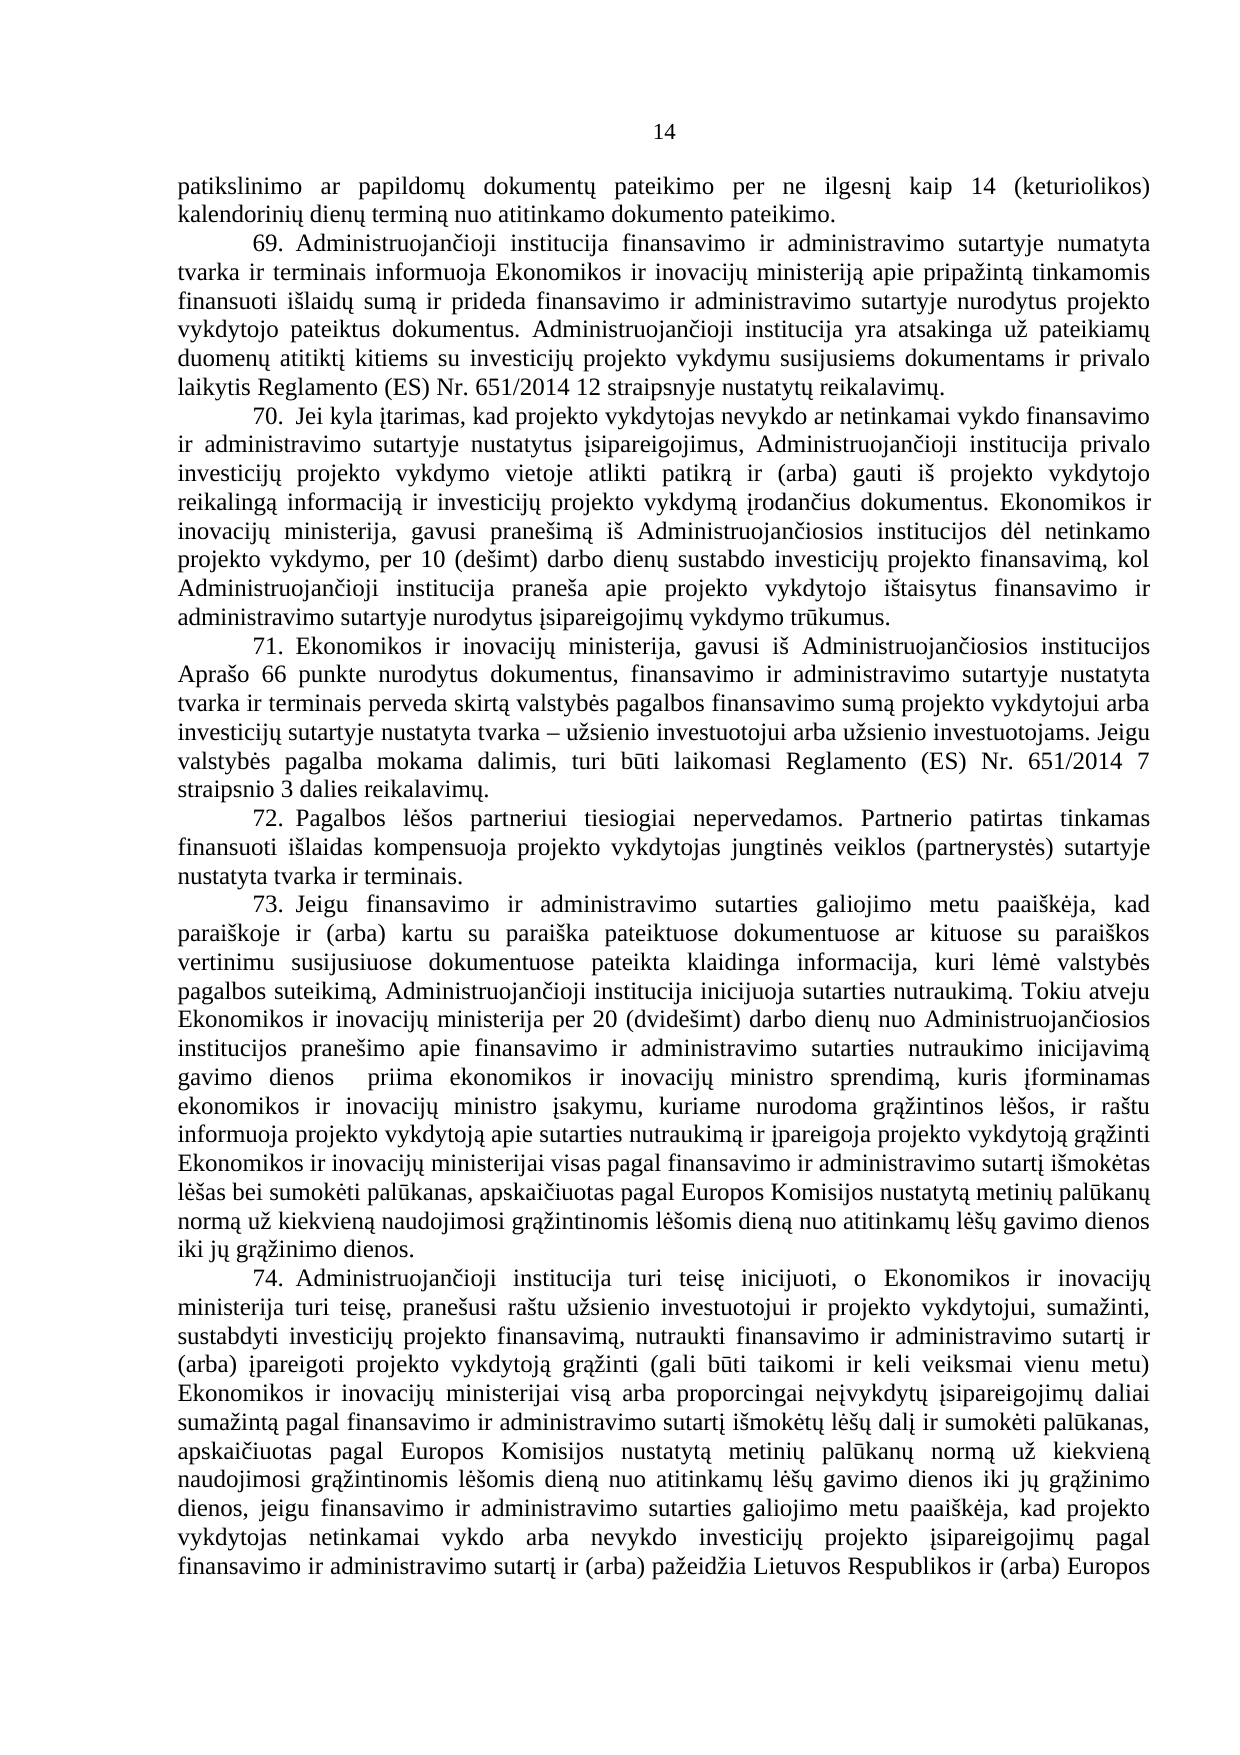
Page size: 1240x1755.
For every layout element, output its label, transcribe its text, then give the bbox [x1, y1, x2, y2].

text 71. Ekonomikos ir inovacijų ministerija, gavusi iš Administruojančiosios institucijos Aprašo 66 punkte nurodytus dokumentus, finansavimo ir administravimo sutartyje nustatyta tvarka ir terminais perveda skirtą valstybės pagalbos finansavimo sumą projekto vykdytojui arba investicijų sutartyje nustatyta tvarka – užsienio investuotojui arba užsienio investuotojams. Jeigu valstybės pagalba mokama dalimis, turi būti laikomasi Reglamento (ES) Nr. 651/2014 7 straipsnio 3 dalies reikalavimų. [177, 631, 1151, 803]
text patikslinimo ar papildomų dokumentų pateikimo per ne ilgesnį kaip 14 (keturiolikos) kalendorinių dienų terminą nuo atitinkamo dokumento pateikimo. [177, 171, 1151, 228]
text 73. Jeigu finansavimo ir administravimo sutarties galiojimo metu paaiškėja, kad paraiškoje ir (arba) kartu su paraiška pateiktuose dokumentuose ar kituose su paraiškos vertinimu susijusiuose dokumentuose pateikta klaidinga informacija, kuri lėmė valstybės pagalbos suteikimą, Administruojančioji institucija inicijuoja sutarties nutraukimą. Tokiu atveju Ekonomikos ir inovacijų ministerija per 20 (dvidešimt) darbo dienų nuo Administruojančiosios institucijos pranešimo apie finansavimo ir administravimo sutarties nutraukimo inicijavimą gavimo dienos priima ekonomikos ir inovacijų ministro sprendimą, kuris įforminamas ekonomikos ir inovacijų ministro įsakymu, kuriame nurodoma grąžintinos lėšos, ir raštu informuoja projekto vykdytoją apie sutarties nutraukimą ir įpareigoja projekto vykdytoją grąžinti Ekonomikos ir inovacijų ministerijai visas pagal finansavimo ir administravimo sutartį išmokėtas lėšas bei sumokėti palūkanas, apskaičiuotas pagal Europos Komisijos nustatytą metinių palūkanų normą už kiekvieną naudojimosi grąžintinomis lėšomis dieną nuo atitinkamų lėšų gavimo dienos iki jų grąžinimo dienos. [177, 889, 1151, 1263]
text 74. Administruojančioji institucija turi teisę inicijuoti, o Ekonomikos ir inovacijų ministerija turi teisę, pranešusi raštu užsienio investuotojui ir projekto vykdytojui, sumažinti, sustabdyti investicijų projekto finansavimą, nutraukti finansavimo ir administravimo sutartį ir (arba) įpareigoti projekto vykdytoją grąžinti (gali būti taikomi ir keli veiksmai vienu metu) Ekonomikos ir inovacijų ministerijai visą arba proporcingai neįvykdytų įsipareigojimų daliai sumažintą pagal finansavimo ir administravimo sutartį išmokėtų lėšų dalį ir sumokėti palūkanas, apskaičiuotas pagal Europos Komisijos nustatytą metinių palūkanų normą už kiekvieną naudojimosi grąžintinomis lėšomis dieną nuo atitinkamų lėšų gavimo dienos iki jų grąžinimo dienos, jeigu finansavimo ir administravimo sutarties galiojimo metu paaiškėja, kad projekto vykdytojas netinkamai vykdo arba nevykdo investicijų projekto įsipareigojimų pagal finansavimo ir administravimo sutartį ir (arba) pažeidžia Lietuvos Respublikos ir (arba) Europos [177, 1263, 1151, 1579]
text 72. Pagalbos lėšos partneriui tiesiogiai nepervedamos. Partnerio patirtas tinkamas finansuoti išlaidas kompensuoja projekto vykdytojas jungtinės veiklos (partnerystės) sutartyje nustatyta tvarka ir terminais. [177, 803, 1151, 889]
text 70. Jei kyla įtarimas, kad projekto vykdytojas nevykdo ar netinkamai vykdo finansavimo ir administravimo sutartyje nustatytus įsipareigojimus, Administruojančioji institucija privalo investicijų projekto vykdymo vietoje atlikti patikrą ir (arba) gauti iš projekto vykdytojo reikalingą informaciją ir investicijų projekto vykdymą įrodančius dokumentus. Ekonomikos ir inovacijų ministerija, gavusi pranešimą iš Administruojančiosios institucijos dėl netinkamo projekto vykdymo, per 10 (dešimt) darbo dienų sustabdo investicijų projekto finansavimą, kol Administruojančioji institucija praneša apie projekto vykdytojo ištaisytus finansavimo ir administravimo sutartyje nurodytus įsipareigojimų vykdymo trūkumus. [177, 401, 1151, 631]
text 69. Administruojančioji institucija finansavimo ir administravimo sutartyje numatyta tvarka ir terminais informuoja Ekonomikos ir inovacijų ministeriją apie pripažintą tinkamomis finansuoti išlaidų sumą ir prideda finansavimo ir administravimo sutartyje nurodytus projekto vykdytojo pateiktus dokumentus. Administruojančioji institucija yra atsakinga už pateikiamų duomenų atitiktį kitiems su investicijų projekto vykdymu susijusiems dokumentams ir privalo laikytis Reglamento (ES) Nr. 651/2014 12 straipsnyje nustatytų reikalavimų. [177, 228, 1151, 401]
